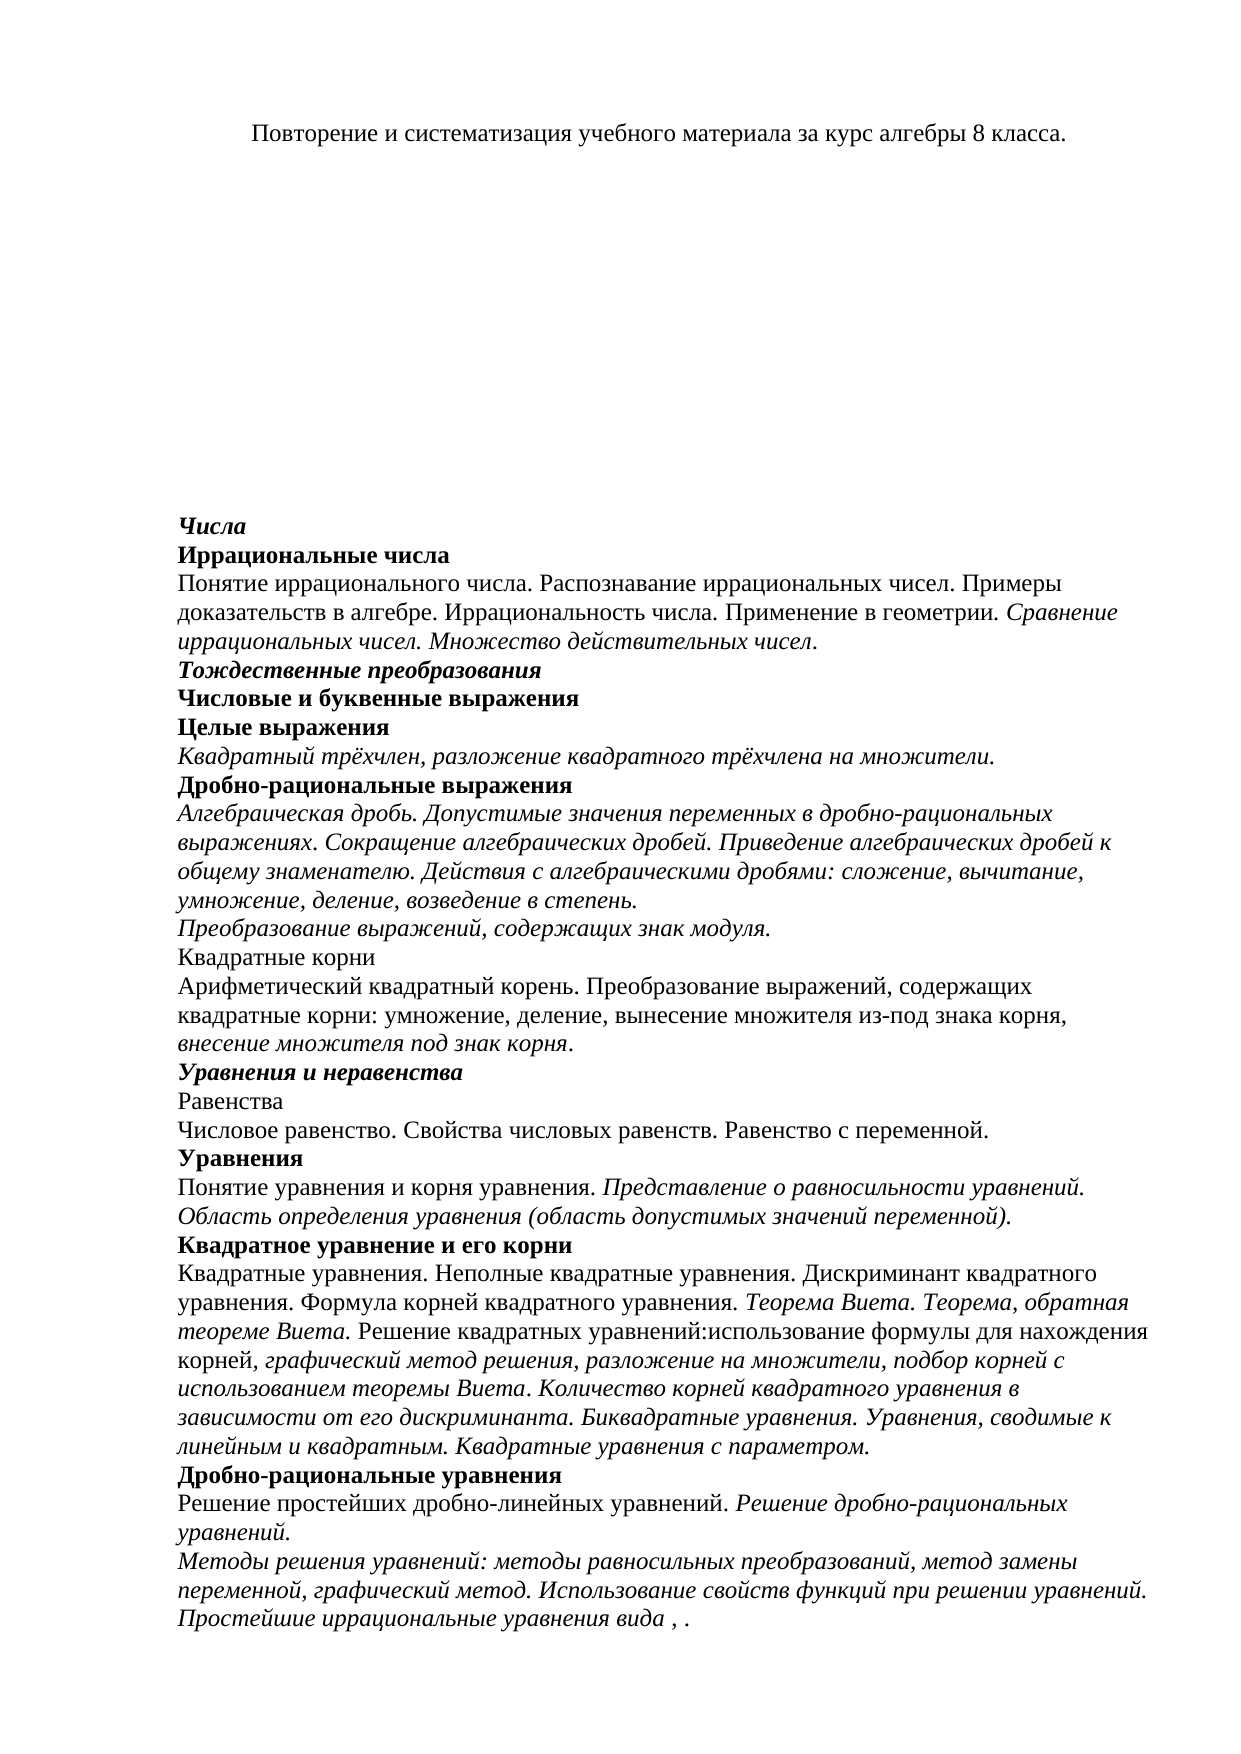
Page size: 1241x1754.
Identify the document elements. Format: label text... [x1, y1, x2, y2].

text Арифметический квадратный корень. Преобразование выражений, содержащих квадратные корни: умножение, деление, вынесение множителя из-под знака корня, внесение множителя под знак корня. [177, 971, 1152, 1057]
text Методы решения уравнений: методы равносильных преобразований, метод замены переменной, графический метод. Использование свойств функций при решении уравнений. [177, 1546, 1152, 1603]
text Квадратный трёхчлен, разложение квадратного трёхчлена на множители. [177, 741, 1152, 770]
text Квадратное уравнение и его корни [177, 1230, 1152, 1258]
text Целые выражения [177, 712, 1152, 741]
text Квадратные корни [177, 942, 1152, 971]
text Числа [177, 511, 1152, 540]
text Квадратные уравнения. Неполные квадратные уравнения. Дискриминант квадратного уравнения. Формула корней квадратного уравнения. Теорема Виета. Теорема, обратная теореме Виета. Решение квадратных уравнений:использование формулы для нахождения корней, графический метод решения, разложение на множители, подбор корней с использованием теоремы Виета. Количество корней квадратного уравнения в зависимости от его дискриминанта. Биквадратные уравнения. Уравнения, сводимые к линейным и квадратным. Квадратные уравнения с параметром. [177, 1258, 1152, 1460]
text Числовые и буквенные выражения [177, 683, 1152, 712]
text Уравнения [177, 1143, 1152, 1172]
text Алгебраическая дробь. Допустимые значения переменных в дробно-рациональных выражениях. Сокращение алгебраических дробей. Приведение алгебраических дробей к общему знаменателю. Действия с алгебраическими дробями: сложение, вычитание, умножение, деление, возведение в степень. [177, 798, 1152, 913]
text Понятие уравнения и корня уравнения. Представление о равносильности уравнений. Область определения уравнения (область допустимых значений переменной). [177, 1172, 1152, 1230]
text Иррациональные числа [177, 540, 1152, 568]
text Тождественные преобразования [177, 655, 1152, 683]
text Понятие иррационального числа. Распознавание иррациональных чисел. Примеры доказательств в алгебре. Иррациональность числа. Применение в геометрии. Сравнение иррациональных чисел. Множество действительных чисел. [177, 568, 1152, 655]
text Дробно-рациональные выражения [177, 770, 1152, 798]
text Преобразование выражений, содержащих знак модуля. [177, 913, 1152, 942]
text Дробно-рациональные уравнения [177, 1460, 1152, 1488]
text Повторение и систематизация учебного материала за курс алгебры 8 класса. [177, 118, 1152, 147]
text Решение простейших дробно-линейных уравнений. Решение дробно-рациональных уравнений. [177, 1488, 1152, 1546]
text Уравнения и неравенства [177, 1057, 1152, 1086]
text Числовое равенство. Свойства числовых равенств. Равенство с переменной. [177, 1115, 1152, 1143]
text Простейшие иррациональные уравнения вида , . [177, 1603, 1152, 1632]
text Равенства [177, 1086, 1152, 1115]
